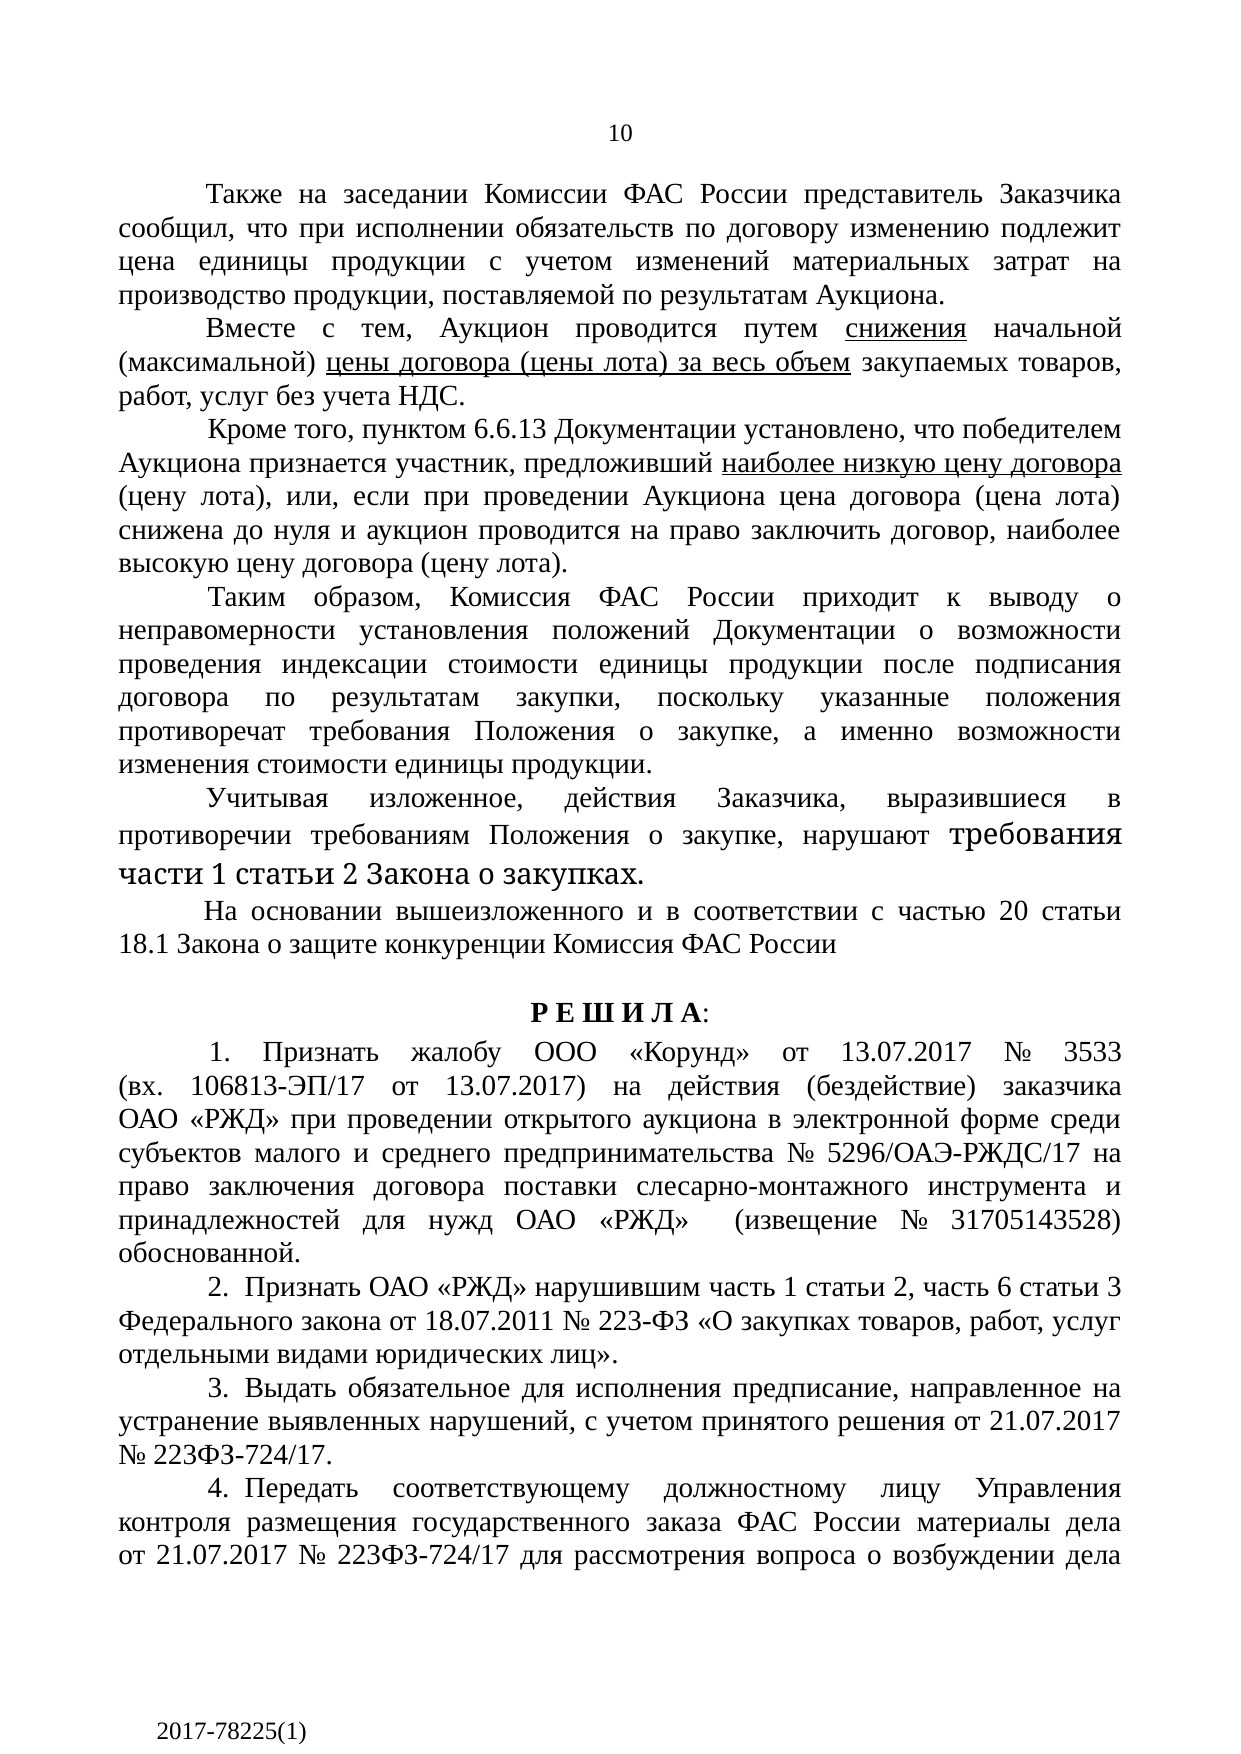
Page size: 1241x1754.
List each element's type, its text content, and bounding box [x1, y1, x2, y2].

text 1. Признать жалобу ООО «Корунд» от 13.07.2017 № 3533 (вх. 106813-ЭП/17 от 13.07.2017) на действия (бездействие) заказчика ОАО «РЖД» при проведении открытого аукциона в электронной форме среди субъектов малого и среднего предпринимательства № 5296/ОАЭ-РЖДС/17 на право заключения договора поставки слесарно-монтажного инструмента и принадлежностей для нужд ОАО «РЖД» (извещение № 31705143528) обоснованной. [118, 1034, 1122, 1269]
text Р Е Ш И Л А: [118, 995, 1122, 1028]
text Кроме того, пунктом 6.6.13 Документации установлено, что победителем Аукциона признается участник, предложивший наиболее низкую цену договора (цену лота), или, если при проведении Аукциона цена договора (цена лота) снижена до нуля и аукцион проводится на право заключить договор, наиболее высокую цену договора (цену лота). [118, 411, 1122, 579]
text На основании вышеизложенного и в соответствии с частью 20 статьи 18.1 Закона о защите конкуренции Комиссия ФАС России [118, 893, 1122, 960]
list Признать ОАО «РЖД» нарушившим часть 1 статьи 2, часть 6 статьи 3 Федерального закона от 18.07.2011 № 223-ФЗ «О закупках товаров, работ, услуг отдельными видами юридических лиц». [118, 1269, 1122, 1370]
list Передать соответствующему должностному лицу Управления контроля размещения государственного заказа ФАС России материалы дела от 21.07.2017 № 223ФЗ-724/17 для рассмотрения вопроса о возбуждении дела [118, 1470, 1122, 1571]
text Вместе с тем, Аукцион проводится путем снижения начальной (максимальной) цены договора (цены лота) за весь объем закупаемых товаров, работ, услуг без учета НДС. [118, 311, 1122, 411]
text Таким образом, Комиссия ФАС России приходит к выводу о неправомерности установления положений Документации о возможности проведения индексации стоимости единицы продукции после подписания договора по результатам закупки, поскольку указанные положения противоречат требования Положения о закупке, а именно возможности изменения стоимости единицы продукции. [118, 579, 1122, 780]
text Также на заседании Комиссии ФАС России представитель Заказчика сообщил, что при исполнении обязательств по договору изменению подлежит цена единицы продукции с учетом изменений материальных затрат на производство продукции, поставляемой по результатам Аукциона. [118, 176, 1122, 311]
text Учитывая изложенное, действия Заказчика, выразившиеся в противоречии требованиям Положения о закупке, нарушают требования части 1 статьи 2 Закона о закупках. [118, 780, 1122, 893]
list Выдать обязательное для исполнения предписание, направленное на устранение выявленных нарушений, с учетом принятого решения от 21.07.2017 № 223ФЗ-724/17. [118, 1370, 1122, 1470]
